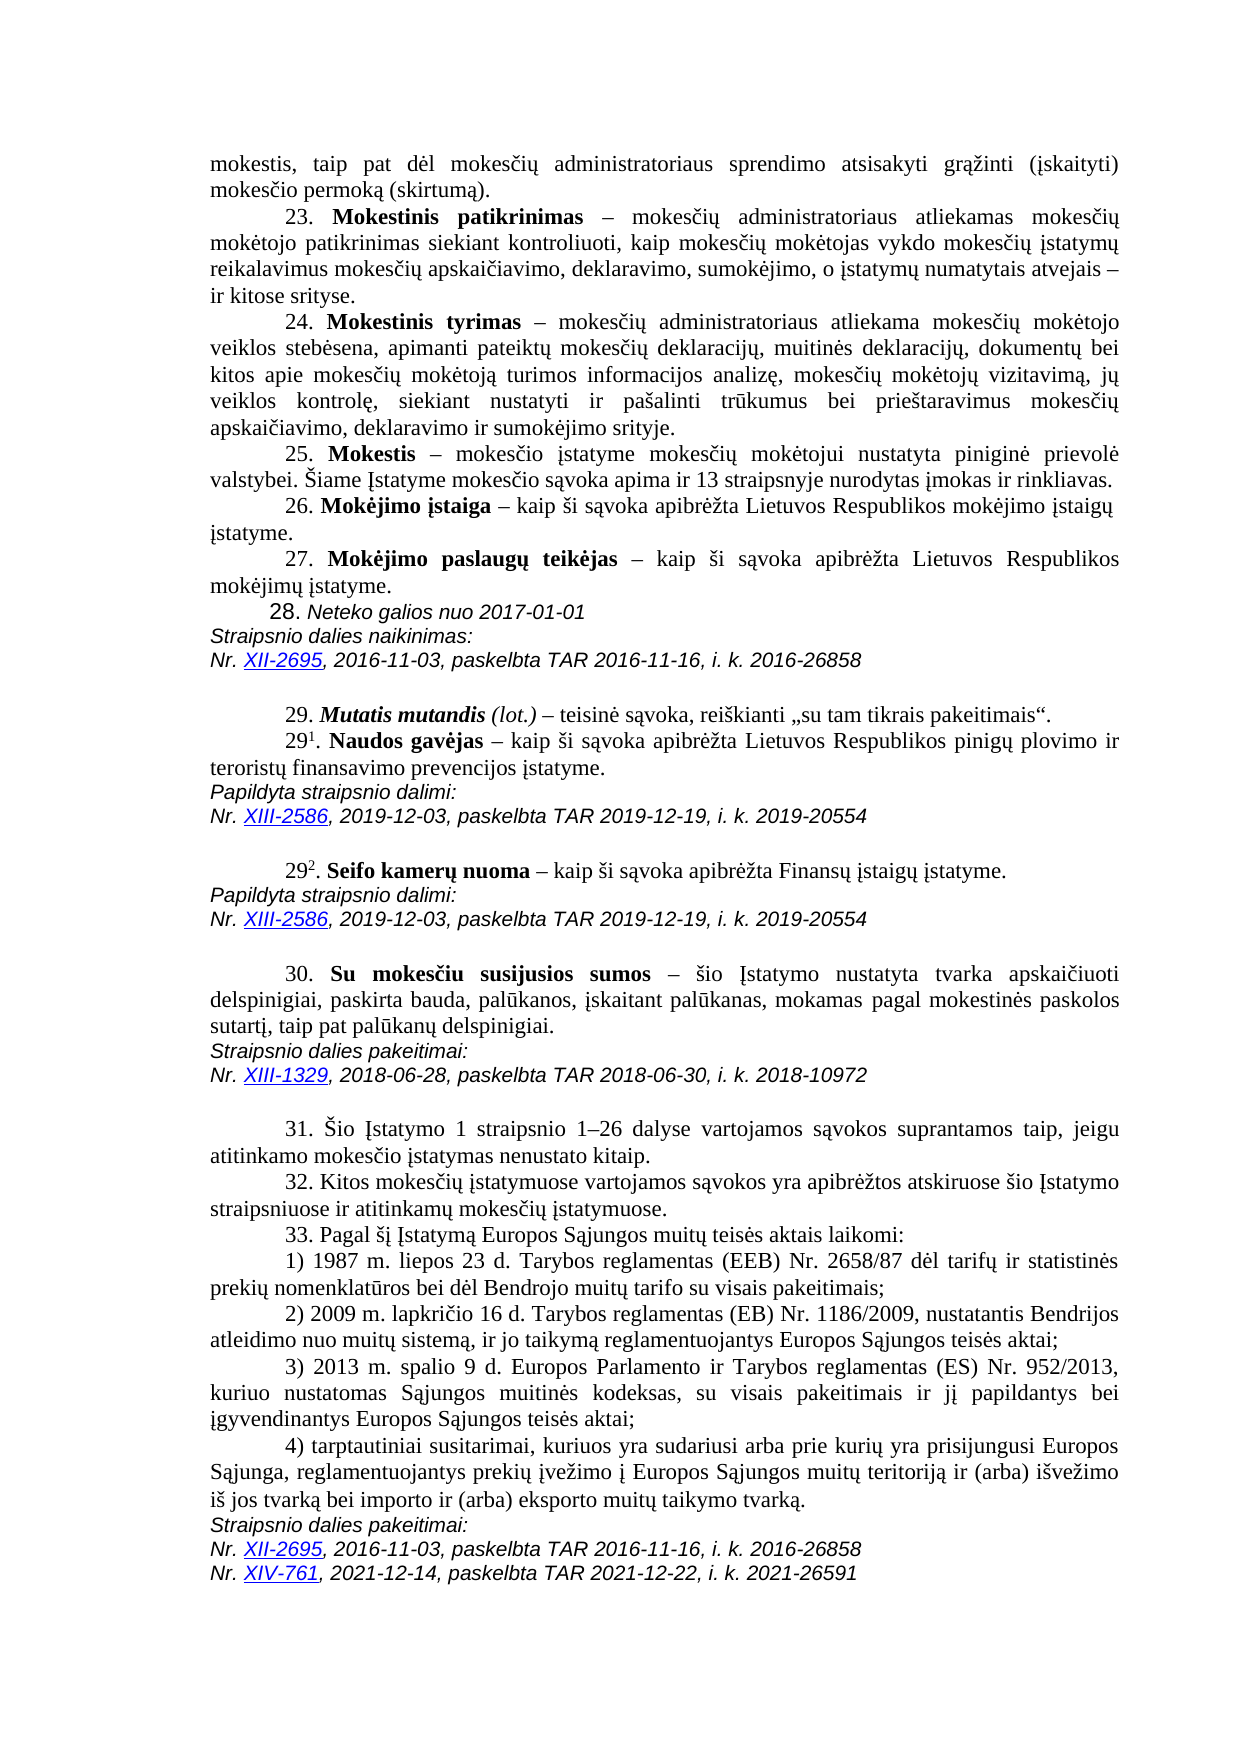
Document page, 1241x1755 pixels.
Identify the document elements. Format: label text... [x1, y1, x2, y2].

text mokestis, taip pat dėl mokesčių administratoriaus sprendimo atsisakyti grąžinti (įskaityti) mokesčio permoką (skirtumą). [210, 150, 1120, 203]
text 28. Neteko galios nuo 2017-01-01 [210, 598, 1120, 624]
text 27. Mokėjimo paslaugų teikėjas – kaip ši sąvoka apibrėžta Lietuvos Respublikos mokėjimų įstatyme. [210, 545, 1120, 598]
text Nr. XIII-2586, 2019-12-03, paskelbta TAR 2019-12-19, i. k. 2019-20554 [210, 804, 1120, 828]
text Nr. XII-2695, 2016-11-03, paskelbta TAR 2016-11-16, i. k. 2016-26858 [210, 1537, 1120, 1561]
text 30. Su mokesčiu susijusios sumos – šio Įstatymo nustatyta tvarka apskaičiuoti delspinigiai, paskirta bauda, palūkanos, įskaitant palūkanas, mokamas pagal mokestinės paskolos sutartį, taip pat palūkanų delspinigiai. [210, 960, 1120, 1039]
text Papildyta straipsnio dalimi: [210, 883, 1120, 907]
text Straipsnio dalies pakeitimai: [210, 1513, 1120, 1537]
text 4) tarptautiniai susitarimai, kuriuos yra sudariusi arba prie kurių yra prisijungusi Europos Sąjunga, reglamentuojantys prekių įvežimo į Europos Sąjungos muitų teritoriją ir (arba) išvežimo iš jos tvarką bei importo ir (arba) eksporto muitų taikymo tvarką. [210, 1432, 1120, 1513]
text Papildyta straipsnio dalimi: [210, 780, 1120, 804]
text 32. Kitos mokesčių įstatymuose vartojamos sąvokos yra apibrėžtos atskiruose šio Įstatymo straipsniuose ir atitinkamų mokesčių įstatymuose. [210, 1168, 1120, 1221]
text Nr. XIV-761, 2021-12-14, paskelbta TAR 2021-12-22, i. k. 2021-26591 [210, 1561, 1120, 1585]
text 291. Naudos gavėjas – kaip ši sąvoka apibrėžta Lietuvos Respublikos pinigų plovimo ir teroristų finansavimo prevencijos įstatyme. [210, 727, 1120, 780]
text Nr. XII-2695, 2016-11-03, paskelbta TAR 2016-11-16, i. k. 2016-26858 [210, 648, 1120, 672]
text 2) 2009 m. lapkričio 16 d. Tarybos reglamentas (EB) Nr. 1186/2009, nustatantis Bendrijos atleidimo nuo muitų sistemą, ir jo taikymą reglamentuojantys Europos Sąjungos teisės aktai; [210, 1300, 1120, 1353]
text 24. Mokestinis tyrimas – mokesčių administratoriaus atliekama mokesčių mokėtojo veiklos stebėsena, apimanti pateiktų mokesčių deklaracijų, muitinės deklaracijų, dokumentų bei kitos apie mokesčių mokėtoją turimos informacijos analizę, mokesčių mokėtojų vizitavimą, jų veiklos kontrolę, siekiant nustatyti ir pašalinti trūkumus bei prieštaravimus mokesčių apskaičiavimo, deklaravimo ir sumokėjimo srityje. [210, 308, 1120, 440]
text 26. Mokėjimo įstaiga – kaip ši sąvoka apibrėžta Lietuvos Respublikos mokėjimo įstaigų įstatyme. [210, 493, 1114, 545]
text 3) 2013 m. spalio 9 d. Europos Parlamento ir Tarybos reglamentas (ES) Nr. 952/2013, kuriuo nustatomas Sąjungos muitinės kodeksas, su visais pakeitimais ir jį papildantys bei įgyvendinantys Europos Sąjungos teisės aktai; [210, 1353, 1120, 1432]
text Straipsnio dalies naikinimas: [210, 624, 1120, 648]
text 23. Mokestinis patikrinimas – mokesčių administratoriaus atliekamas mokesčių mokėtojo patikrinimas siekiant kontroliuoti, kaip mokesčių mokėtojas vykdo mokesčių įstatymų reikalavimus mokesčių apskaičiavimo, deklaravimo, sumokėjimo, o įstatymų numatytais atvejais – ir kitose srityse. [210, 203, 1120, 308]
text 33. Pagal šį Įstatymą Europos Sąjungos muitų teisės aktais laikomi: [210, 1221, 1120, 1247]
text 25. Mokestis – mokesčio įstatyme mokesčių mokėtojui nustatyta piniginė prievolė valstybei. Šiame Įstatyme mokesčio sąvoka apima ir 13 straipsnyje nurodytas įmokas ir rinkliavas. [210, 440, 1120, 493]
text Nr. XIII-1329, 2018-06-28, paskelbta TAR 2018-06-30, i. k. 2018-10972 [210, 1063, 1120, 1087]
text 31. Šio Įstatymo 1 straipsnio 1–26 dalyse vartojamos sąvokos suprantamos taip, jeigu atitinkamo mokesčio įstatymas nenustato kitaip. [210, 1116, 1120, 1168]
text 292. Seifo kamerų nuoma – kaip ši sąvoka apibrėžta Finansų įstaigų įstatyme. [210, 857, 1120, 883]
text 1) 1987 m. liepos 23 d. Tarybos reglamentas (EEB) Nr. 2658/87 dėl tarifų ir statistinės prekių nomenklatūros bei dėl Bendrojo muitų tarifo su visais pakeitimais; [210, 1247, 1120, 1300]
text 29. Mutatis mutandis (lot.) – teisinė sąvoka, reiškianti „su tam tikrais pakeitimais“. [210, 701, 1120, 727]
text Nr. XIII-2586, 2019-12-03, paskelbta TAR 2019-12-19, i. k. 2019-20554 [210, 907, 1120, 931]
text Straipsnio dalies pakeitimai: [210, 1039, 1120, 1063]
